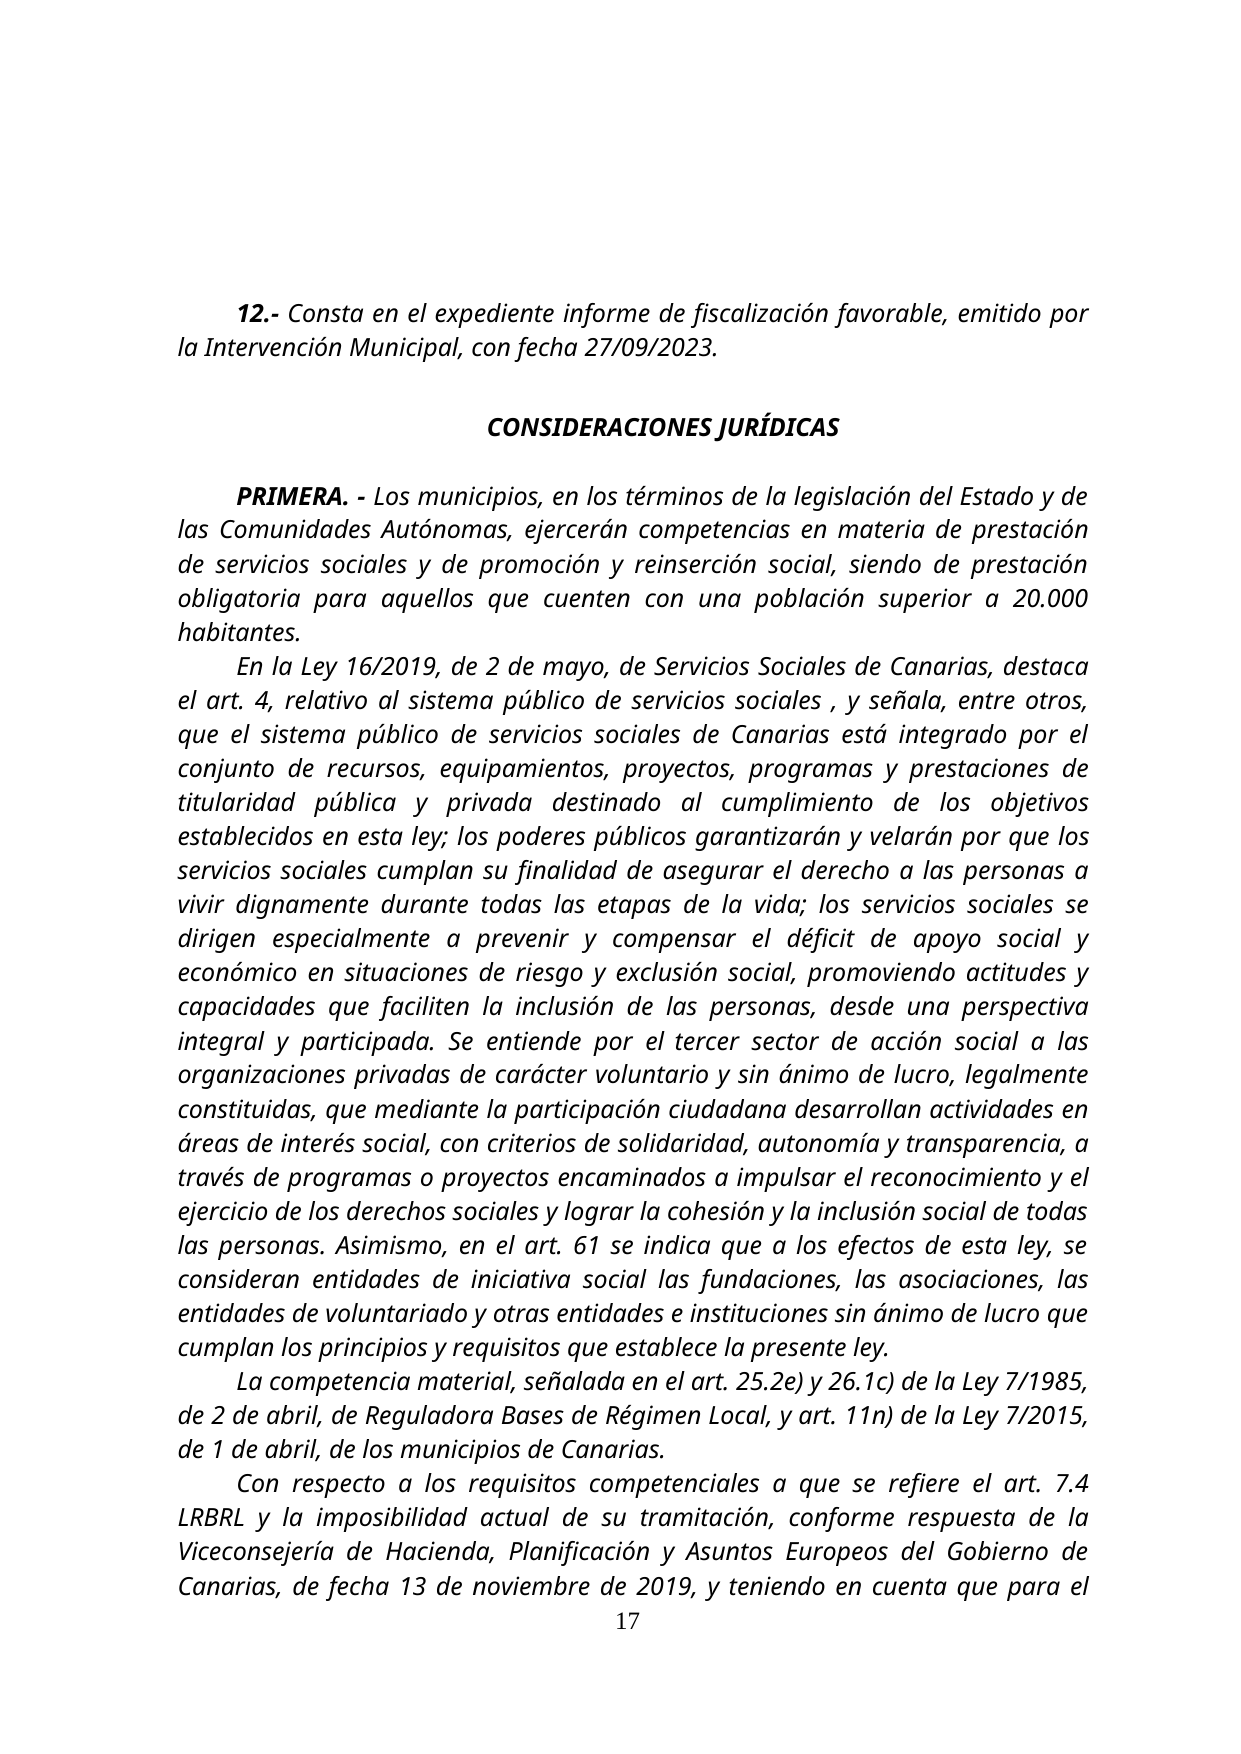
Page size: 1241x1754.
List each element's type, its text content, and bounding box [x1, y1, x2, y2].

text PRIMERA. - Los municipios, en los términos de la legislación del Estado y de las Comunidades Autónomas, ejercerán competencias en materia de prestación de servicios sociales y de promoción y reinserción social, siendo de prestación obligatoria para aquellos que cuenten con una población superior a 20.000 habitantes. [177, 478, 1093, 648]
text 12.- Consta en el expediente informe de fiscalización favorable, emitido por la Intervención Municipal, con fecha 27/09/2023. [177, 295, 1093, 363]
text Con respecto a los requisitos competenciales a que se refiere el art. 7.4 LRBRL y la imposibilidad actual de su tramitación, conforme respuesta de la Viceconsejería de Hacienda, Planificación y Asuntos Europeos del Gobierno de Canarias, de fecha 13 de noviembre de 2019, y teniendo en cuenta que para el [177, 1466, 1093, 1602]
text En la Ley 16/2019, de 2 de mayo, de Servicios Sociales de Canarias, destaca el art. 4, relativo al sistema público de servicios sociales , y señala, entre otros, que el sistema público de servicios sociales de Canarias está integrado por el conjunto de recursos, equipamientos, proyectos, programas y prestaciones de titularidad pública y privada destinado al cumplimiento de los objetivos establecidos en esta ley; los poderes públicos garantizarán y velarán por que los servicios sociales cumplan su finalidad de asegurar el derecho a las personas a vivir dignamente durante todas las etapas de la vida; los servicios sociales se dirigen especialmente a prevenir y compensar el déficit de apoyo social y económico en situaciones de riesgo y exclusión social, promoviendo actitudes y capacidades que faciliten la inclusión de las personas, desde una perspectiva integral y participada. Se entiende por el tercer sector de acción social a las organizaciones privadas de carácter voluntario y sin ánimo de lucro, legalmente constituidas, que mediante la participación ciudadana desarrollan actividades en áreas de interés social, con criterios de solidaridad, autonomía y transparencia, a través de programas o proyectos encaminados a impulsar el reconocimiento y el ejercicio de los derechos sociales y lograr la cohesión y la inclusión social de todas las personas. Asimismo, en el art. 61 se indica que a los efectos de esta ley, se consideran entidades de iniciativa social las fundaciones, las asociaciones, las entidades de voluntariado y otras entidades e instituciones sin ánimo de lucro que cumplan los principios y requisitos que establece la presente ley. [177, 648, 1093, 1364]
text La competencia material, señalada en el art. 25.2e) y 26.1c) de la Ley 7/1985, de 2 de abril, de Reguladora Bases de Régimen Local, y art. 11n) de la Ley 7/2015, de 1 de abril, de los municipios de Canarias. [177, 1364, 1093, 1466]
subtitle CONSIDERACIONES JURÍDICAS [177, 410, 1093, 444]
